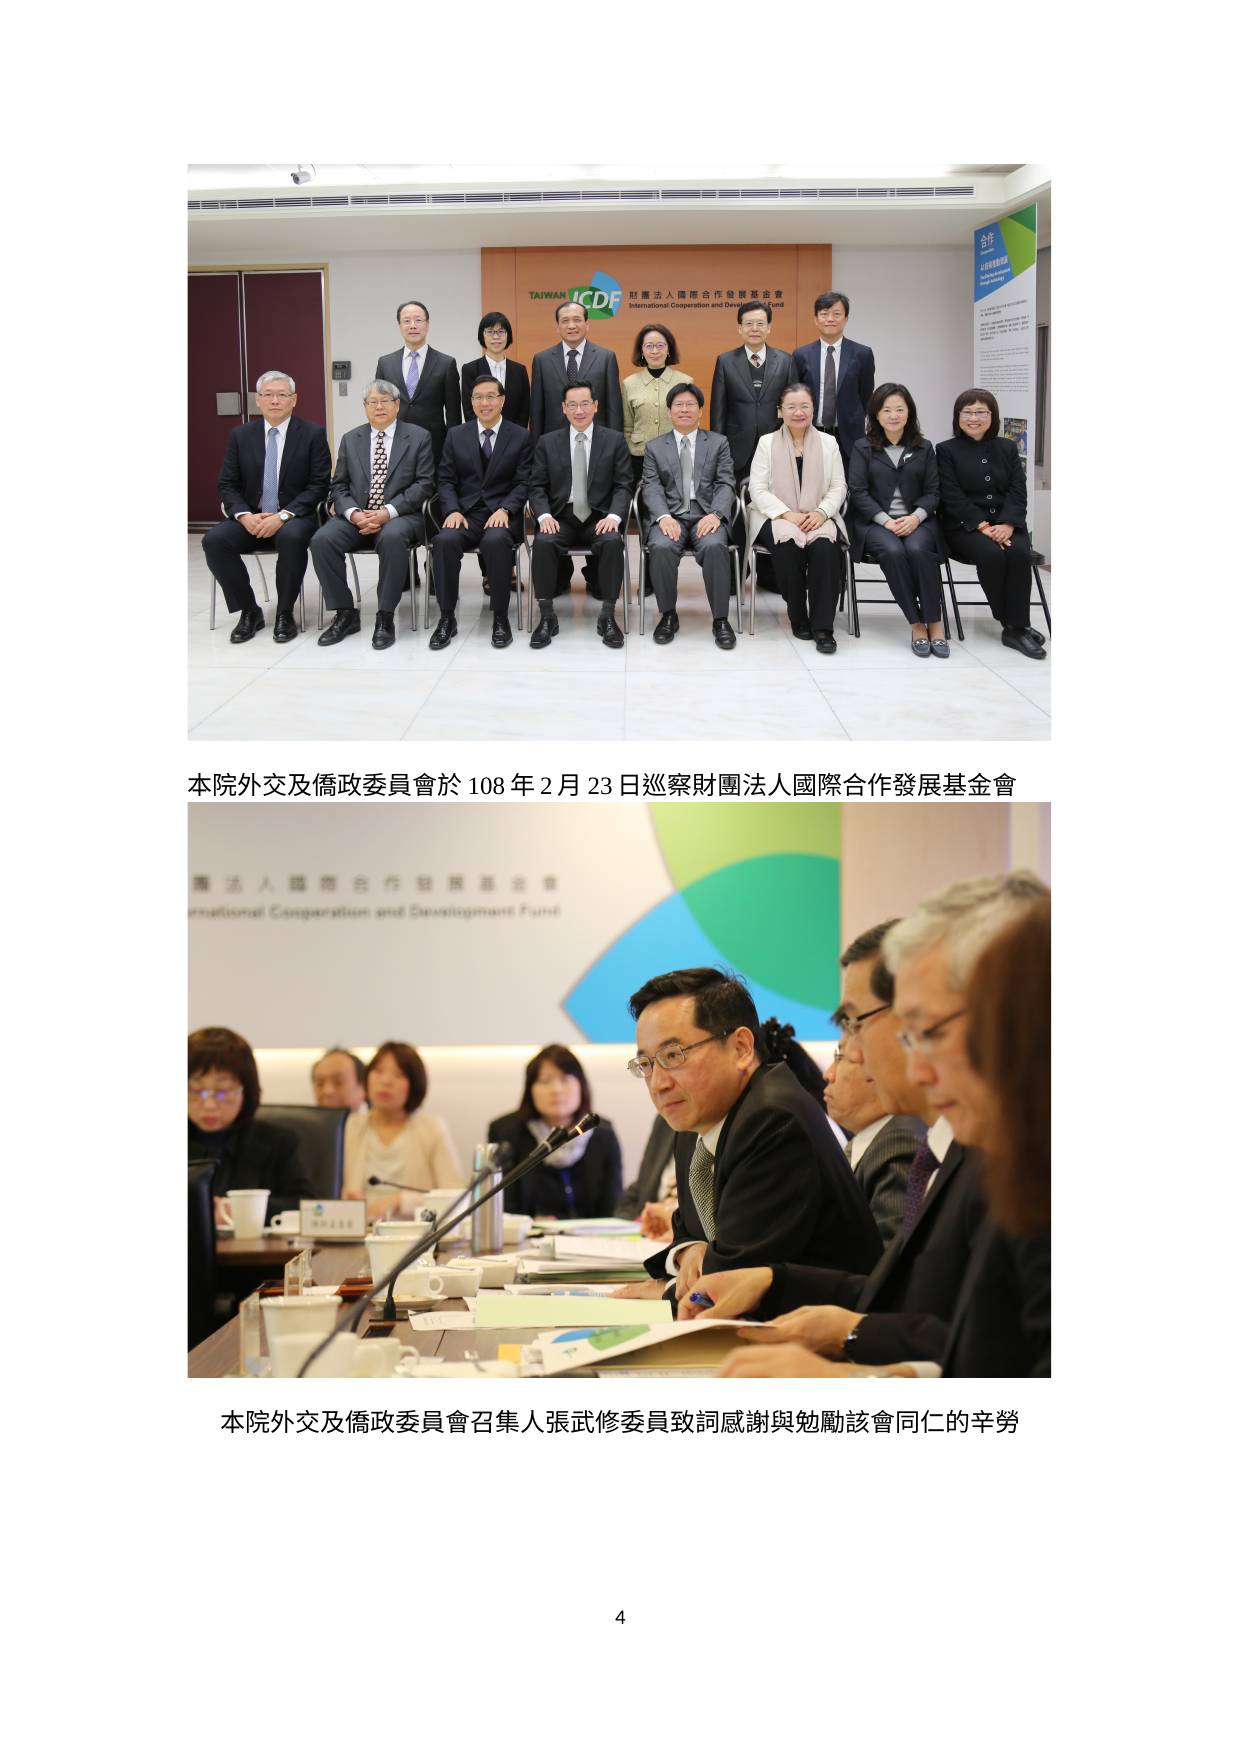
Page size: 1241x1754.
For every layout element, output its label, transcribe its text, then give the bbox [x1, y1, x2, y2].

text 本院外交及僑政委員會於108年2月23日巡察財團法人國際合作發展基金會 [187, 764, 1053, 802]
text 本院外交及僑政委員會召集人張武修委員致詞感謝與勉勵該會同仁的辛勞 [187, 1402, 1053, 1439]
picture [187, 164, 1052, 741]
picture [187, 802, 1052, 1378]
